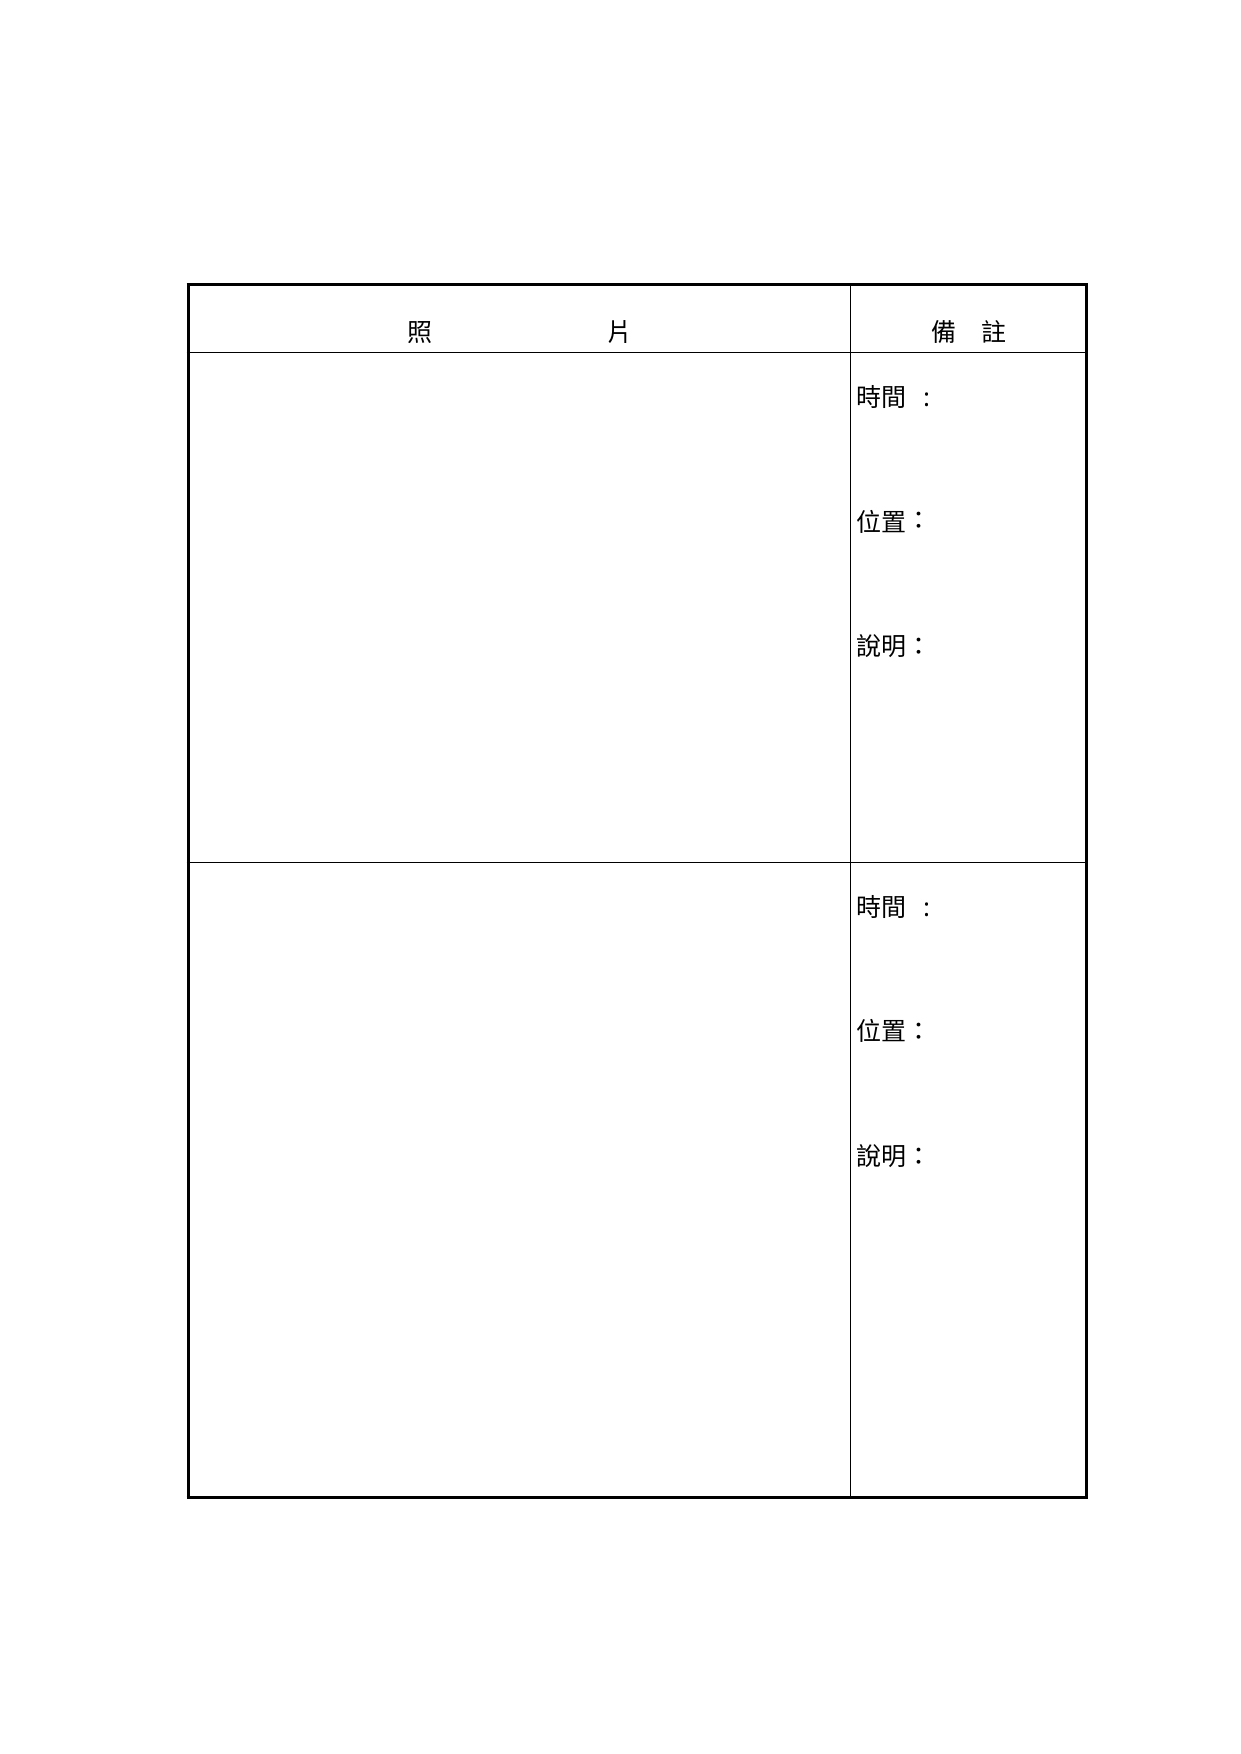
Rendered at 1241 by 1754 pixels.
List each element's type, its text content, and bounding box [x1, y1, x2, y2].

table_cell [190, 353, 850, 862]
table_cell [190, 863, 850, 1496]
table_cell 時間 : 位置： 說明： [851, 353, 1085, 862]
table_cell 時間 : 位置： 說明： [851, 863, 1085, 1496]
table_header 備 註 [851, 286, 1085, 352]
table_header 照 片 [190, 286, 850, 352]
